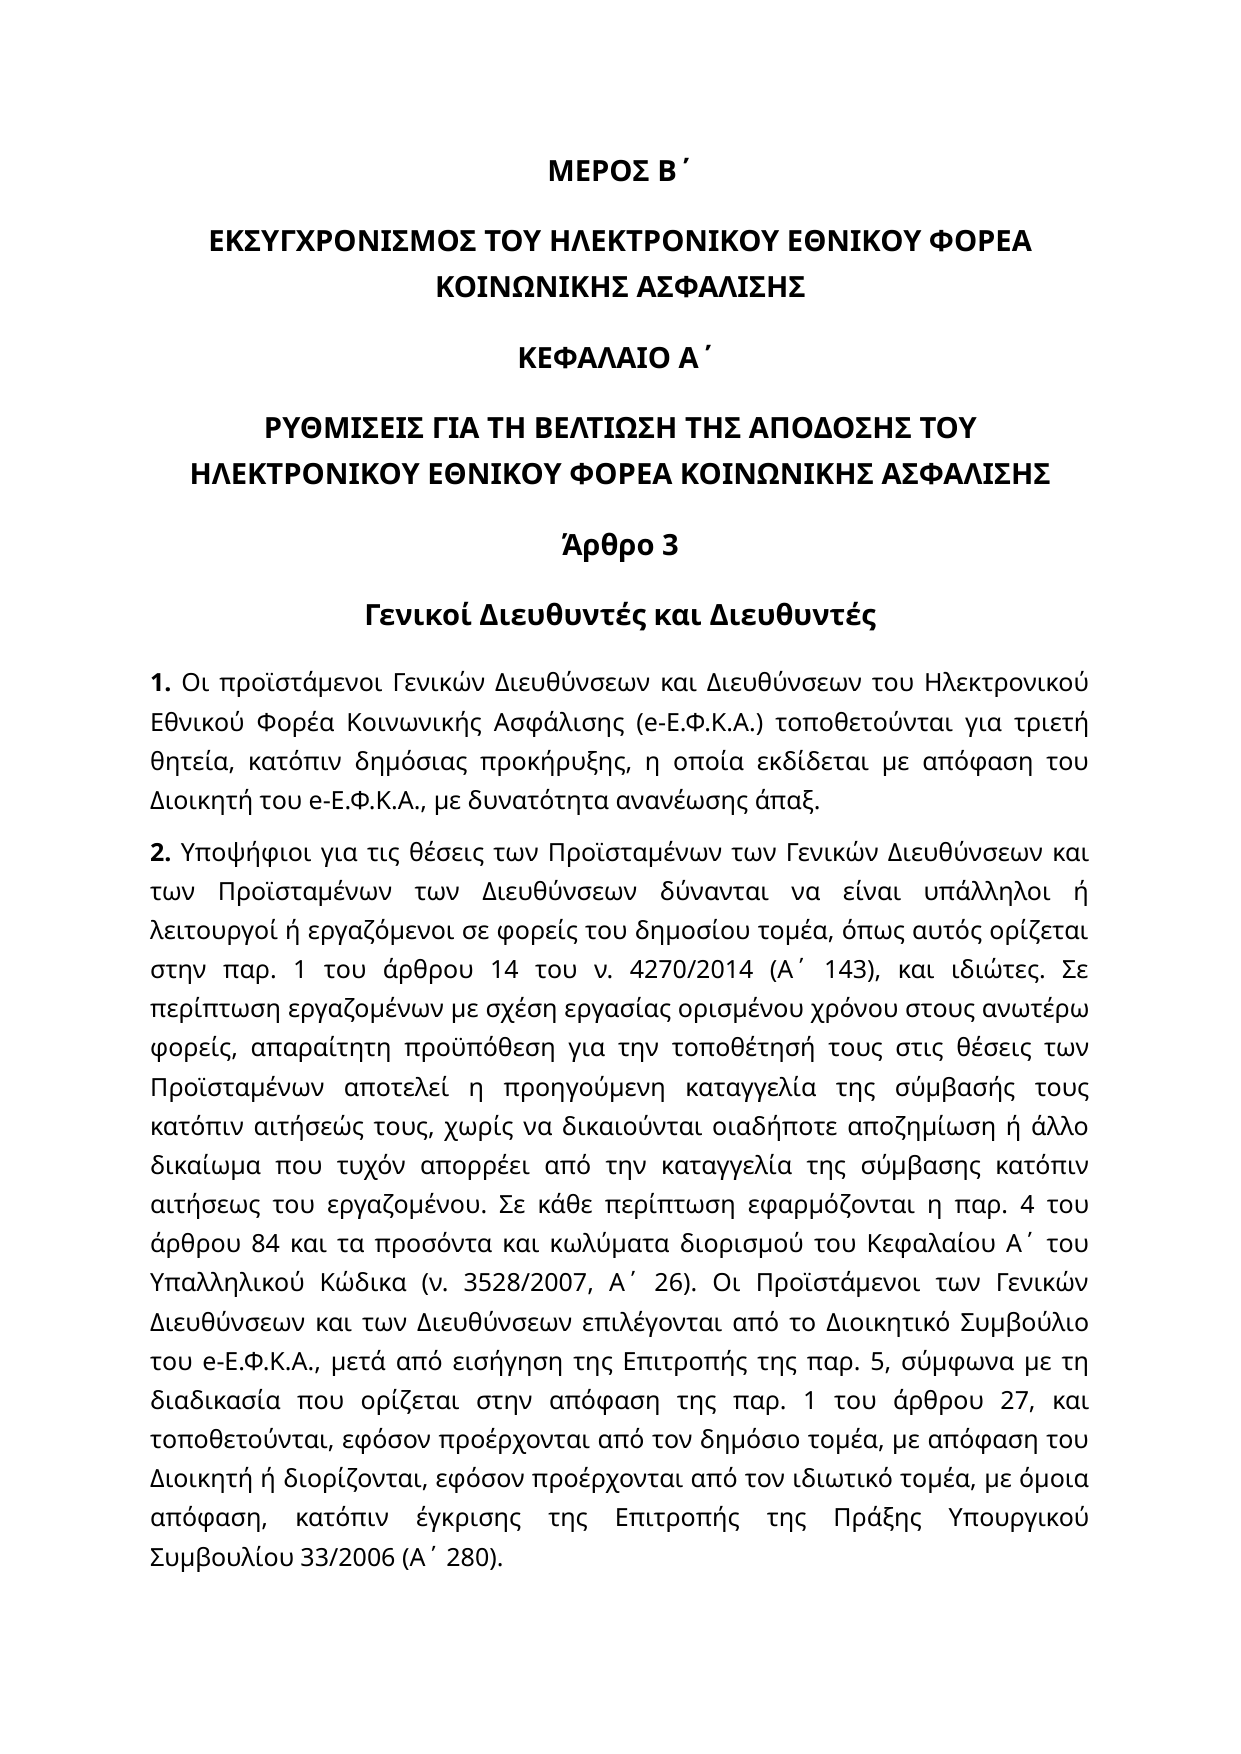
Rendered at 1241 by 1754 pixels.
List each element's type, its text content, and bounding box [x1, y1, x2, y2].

subtitle ΜΕΡΟΣ Β΄ [150, 150, 1090, 190]
text 1. Οι προϊστάμενοι Γενικών Διευθύνσεων και Διευθύνσεων του Ηλεκτρονικού Εθνικού Φορέα Κοινωνικής Ασφάλισης (e-Ε.Φ.Κ.Α.) τοποθετούνται για τριετή θητεία, κατόπιν δημόσιας προκήρυξης, η οποία εκδίδεται με απόφαση του Διοικητή του e-Ε.Φ.Κ.Α., με δυνατότητα ανανέωσης άπαξ. [150, 665, 1090, 817]
text 2. Υποψήφιοι για τις θέσεις των Προϊσταμένων των Γενικών Διευθύνσεων και των Προϊσταμένων των Διευθύνσεων δύνανται να είναι υπάλληλοι ή λειτουργοί ή εργαζόμενοι σε φορείς του δημοσίου τομέα, όπως αυτός ορίζεται στην παρ. 1 του άρθρου 14 του ν. 4270/2014 (Α΄ 143), και ιδιώτες. Σε περίπτωση εργαζομένων με σχέση εργασίας ορισμένου χρόνου στους ανωτέρω φορείς, απαραίτητη προϋπόθεση για την τοποθέτησή τους στις θέσεις των Προϊσταμένων αποτελεί η προηγούμενη καταγγελία της σύμβασής τους κατόπιν αιτήσεώς τους, χωρίς να δικαιούνται οιαδήποτε αποζημίωση ή άλλο δικαίωμα που τυχόν απορρέει από την καταγγελία της σύμβασης κατόπιν αιτήσεως του εργαζομένου. Σε κάθε περίπτωση εφαρμόζονται η παρ. 4 του άρθρου 84 και τα προσόντα και κωλύματα διορισμού του Κεφαλαίου Α΄ του Υπαλληλικού Κώδικα (ν. 3528/2007, Α΄ 26). Οι Προϊστάμενοι των Γενικών Διευθύνσεων και των Διευθύνσεων επιλέγονται από το Διοικητικό Συμβούλιο του e-Ε.Φ.Κ.Α., μετά από εισήγηση της Επιτροπής της παρ. 5, σύμφωνα με τη διαδικασία που ορίζεται στην απόφαση της παρ. 1 του άρθρου 27, και τοποθετούνται, εφόσον προέρχονται από τον δημόσιο τομέα, με απόφαση του Διοικητή ή διορίζονται, εφόσον προέρχονται από τον ιδιωτικό τομέα, με όμοια απόφαση, κατόπιν έγκρισης της Επιτροπής της Πράξης Υπουργικού Συμβουλίου 33/2006 (Α΄ 280). [150, 834, 1090, 1573]
subtitle ΚΕΦΑΛΑΙΟ Α΄ [150, 337, 1090, 377]
subtitle Άρθρο 3 [150, 524, 1090, 563]
subtitle Γενικοί Διευθυντές και Διευθυντές [150, 594, 1090, 634]
subtitle ΡΥΘΜΙΣΕΙΣ ΓΙΑ ΤΗ ΒΕΛΤΙΩΣΗ ΤΗΣ ΑΠΟΔΟΣΗΣ ΤΟΥ ΗΛΕΚΤΡΟΝΙΚΟΥ ΕΘΝΙΚΟΥ ΦΟΡΕΑ ΚΟΙΝΩΝΙΚΗΣ ΑΣΦΑΛΙΣΗΣ [150, 407, 1090, 493]
subtitle ΕΚΣΥΓΧΡΟΝΙΣΜΟΣ ΤΟΥ ΗΛΕΚΤΡΟΝΙΚΟΥ ΕΘΝΙΚΟΥ ΦΟΡΕΑ ΚΟΙΝΩΝΙΚΗΣ ΑΣΦΑΛΙΣΗΣ [150, 221, 1090, 306]
